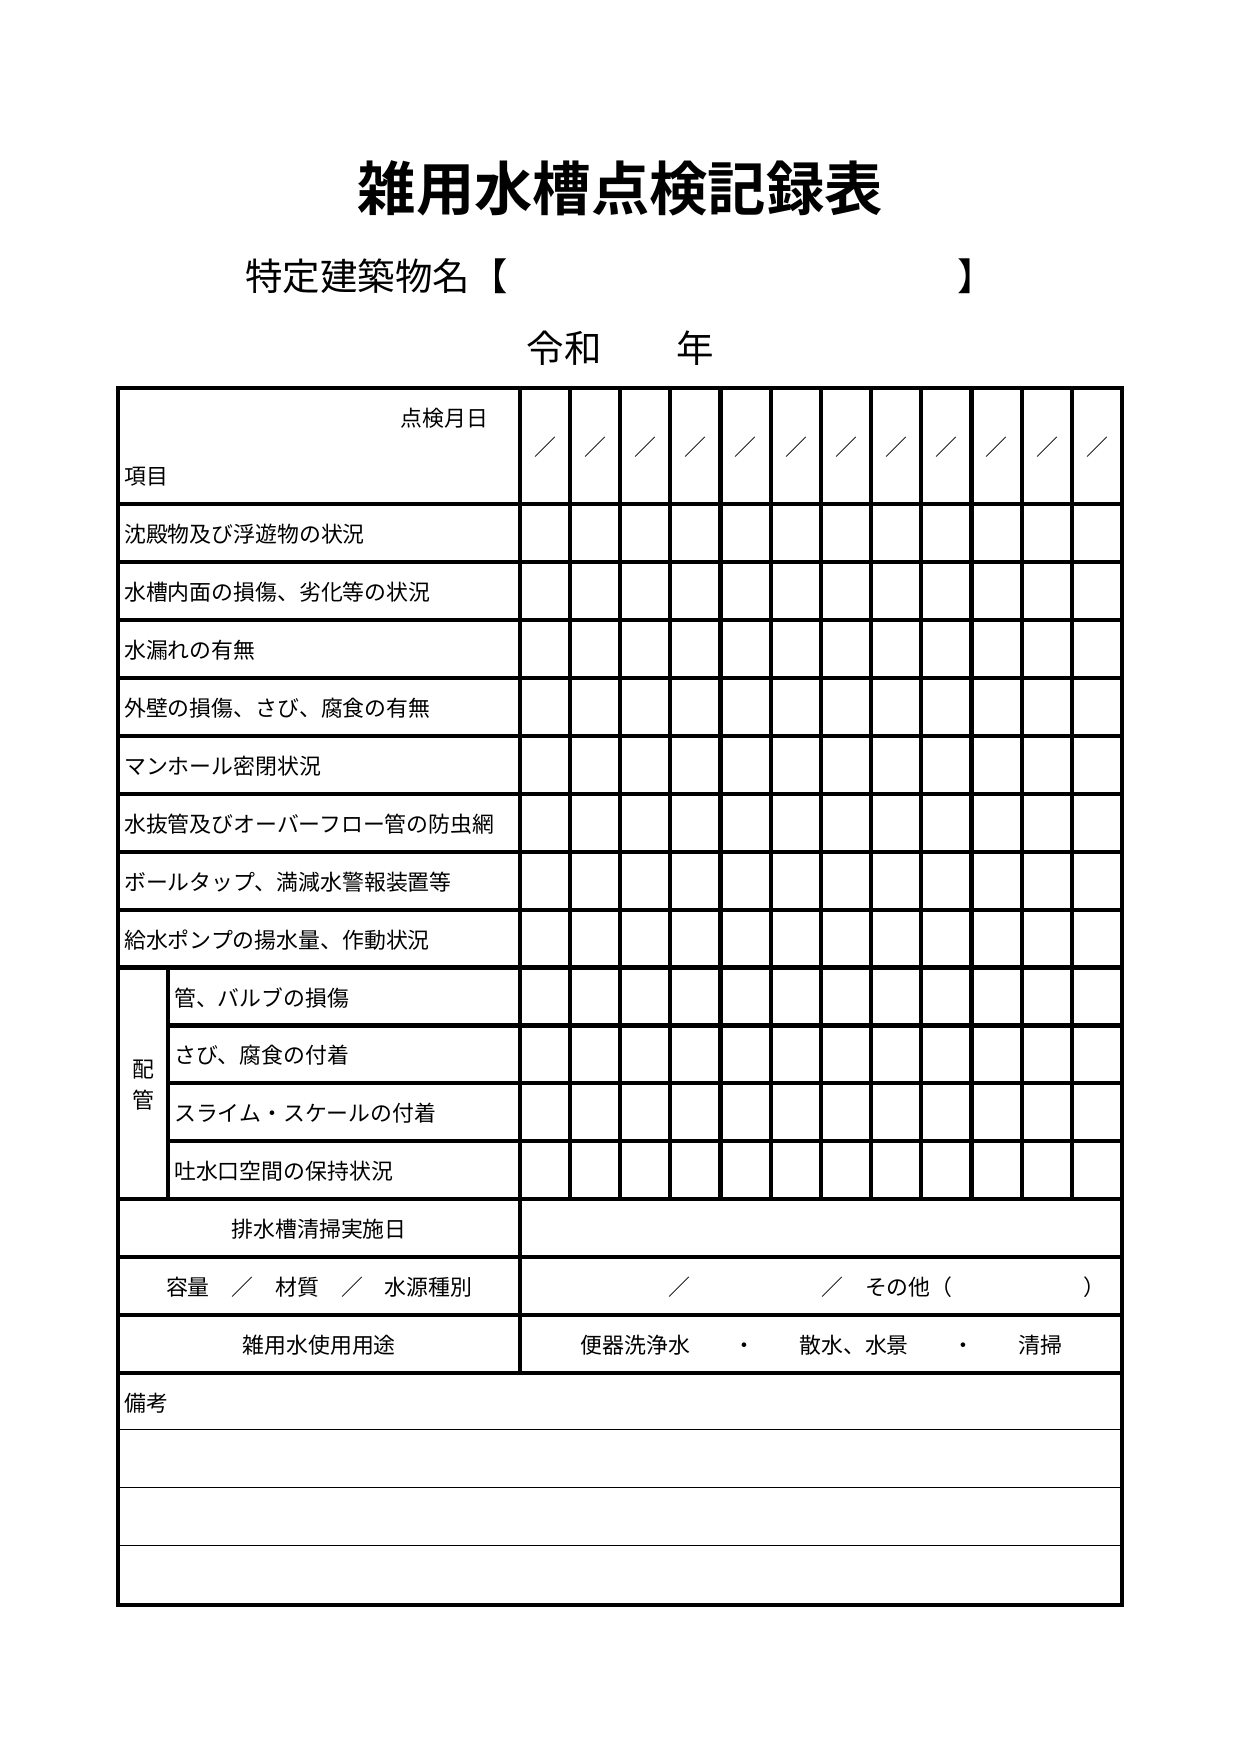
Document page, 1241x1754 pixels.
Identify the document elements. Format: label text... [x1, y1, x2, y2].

table_cell [974, 912, 1020, 965]
table_cell [723, 854, 769, 907]
table_cell [823, 680, 869, 734]
table_cell [1024, 796, 1070, 849]
table_cell [319, 444, 369, 502]
table_cell [1024, 1028, 1070, 1081]
table_cell [873, 506, 919, 560]
table_cell [1024, 1085, 1070, 1139]
table_cell [522, 622, 568, 676]
table_cell 便器洗浄水 ・ 散水、水景 ・ 清掃 [522, 1317, 1120, 1371]
table_cell [522, 854, 568, 907]
table_cell [723, 1085, 769, 1139]
table_cell [572, 506, 618, 560]
table_cell [723, 912, 769, 965]
table_cell [773, 622, 819, 676]
table_cell [1074, 680, 1120, 734]
table_cell [622, 1143, 668, 1197]
table_cell [974, 564, 1020, 618]
table_cell [974, 970, 1020, 1023]
table_header ／ [622, 390, 668, 502]
table_cell [1074, 912, 1120, 965]
table_cell [120, 1546, 1120, 1602]
table_cell [572, 1028, 618, 1081]
table_cell [672, 854, 718, 907]
table_header ／ [773, 390, 819, 502]
table_cell [873, 738, 919, 792]
table_cell [120, 1488, 1120, 1544]
table_cell [873, 622, 919, 676]
table_cell [1074, 796, 1120, 849]
table_cell 沈殿物及び浮遊物の状況 [120, 506, 518, 560]
table_cell [622, 1028, 668, 1081]
table_cell [1024, 912, 1070, 965]
table_cell [1074, 1143, 1120, 1197]
table_cell [522, 1028, 568, 1081]
table_cell [622, 564, 668, 618]
table_cell [773, 738, 819, 792]
table_cell [923, 680, 969, 734]
table_cell [923, 622, 969, 676]
table_cell 雑用水使用用途 [120, 1317, 518, 1371]
table_cell [572, 1085, 618, 1139]
table_cell 給水ポンプの揚水量、作動状況 [120, 912, 518, 965]
table_cell [773, 1028, 819, 1081]
table_cell [672, 506, 718, 560]
table_cell [522, 680, 568, 734]
title 雑用水槽点検記録表 [118, 143, 1122, 228]
table_header ／ [974, 390, 1020, 502]
table_cell [773, 506, 819, 560]
table_cell [923, 912, 969, 965]
table_cell [723, 622, 769, 676]
table_cell 備考 [120, 1375, 1120, 1429]
table_cell [572, 680, 618, 734]
table_cell [622, 970, 668, 1023]
table_header [219, 390, 269, 444]
table_cell [823, 564, 869, 618]
table_cell [522, 738, 568, 792]
table_cell [1074, 970, 1120, 1023]
table_cell スライム・スケールの付着 [170, 1085, 518, 1139]
table_header ／ [1074, 390, 1120, 502]
table_cell [1074, 1028, 1120, 1081]
table_cell [773, 680, 819, 734]
table_cell [672, 1143, 718, 1197]
table_cell [823, 738, 869, 792]
table_cell [1024, 854, 1070, 907]
table_cell [369, 444, 419, 502]
table_cell さび、腐食の付着 [170, 1028, 518, 1081]
table_cell [974, 1085, 1020, 1139]
table_cell 吐水口空間の保持状況 [170, 1143, 518, 1197]
table_header ／ [873, 390, 919, 502]
table_cell [974, 506, 1020, 560]
table_cell [873, 680, 919, 734]
table_cell [1024, 622, 1070, 676]
table_cell [1074, 738, 1120, 792]
table_cell [672, 796, 718, 849]
table_cell [1024, 738, 1070, 792]
table_cell [773, 912, 819, 965]
table_cell 項目 [120, 444, 218, 502]
table_cell [923, 1028, 969, 1081]
table_cell [572, 796, 618, 849]
table_header [168, 390, 218, 444]
table_cell [773, 970, 819, 1023]
table_header ／ [522, 390, 568, 502]
table_cell [923, 564, 969, 618]
table_cell [522, 1085, 568, 1139]
table_cell [823, 796, 869, 849]
table_cell [672, 680, 718, 734]
table_header 点検月日 [369, 390, 518, 444]
table_cell [522, 796, 568, 849]
table_cell [773, 1085, 819, 1139]
table_cell [672, 564, 718, 618]
table_cell [522, 1143, 568, 1197]
table_cell [1024, 970, 1070, 1023]
table_header [269, 390, 319, 444]
table_cell [873, 1143, 919, 1197]
table_cell [723, 738, 769, 792]
table_cell [622, 622, 668, 676]
table_cell [723, 564, 769, 618]
table_cell [269, 444, 319, 502]
table_cell [873, 854, 919, 907]
table_cell [1024, 680, 1070, 734]
table_header ／ [1024, 390, 1070, 502]
table_cell [522, 970, 568, 1023]
table_cell [723, 680, 769, 734]
table_cell [873, 564, 919, 618]
table_cell [723, 1143, 769, 1197]
table_cell [974, 738, 1020, 792]
table_cell [572, 1143, 618, 1197]
table_cell [923, 970, 969, 1023]
table_cell [622, 854, 668, 907]
table_cell [974, 622, 1020, 676]
table_cell 水槽内面の損傷、劣化等の状況 [120, 564, 518, 618]
table_cell [522, 1201, 1120, 1255]
table_cell [1074, 506, 1120, 560]
table_cell [873, 1028, 919, 1081]
table_cell 容量 ／ 材質 ／ 水源種別 [120, 1259, 518, 1313]
table_cell [672, 1085, 718, 1139]
table_cell [974, 1028, 1020, 1081]
table_cell [572, 564, 618, 618]
table_cell [823, 1143, 869, 1197]
table_cell [923, 506, 969, 560]
table_header ／ [572, 390, 618, 502]
table_cell ボールタップ、満減水警報装置等 [120, 854, 518, 907]
table_cell [974, 1143, 1020, 1197]
table_cell [873, 970, 919, 1023]
table_cell [873, 1085, 919, 1139]
table_cell [572, 970, 618, 1023]
table_cell [522, 564, 568, 618]
table_cell 水抜管及びオーバーフロー管の防虫網 [120, 796, 518, 849]
table_cell [823, 1028, 869, 1081]
table_cell [120, 1430, 1120, 1487]
table_cell [723, 796, 769, 849]
table_cell [572, 738, 618, 792]
table_cell [923, 854, 969, 907]
table_cell [773, 796, 819, 849]
table_cell [622, 912, 668, 965]
table_cell [572, 912, 618, 965]
table_cell [773, 1143, 819, 1197]
table_cell マンホール密閉状況 [120, 738, 518, 792]
table_cell [1074, 854, 1120, 907]
table_cell [572, 854, 618, 907]
table_cell [622, 506, 668, 560]
table_cell 配管 [120, 970, 166, 1197]
table_cell [823, 854, 869, 907]
table_cell [823, 912, 869, 965]
table_cell [873, 796, 919, 849]
table_cell [622, 1085, 668, 1139]
table_cell 排水槽清掃実施日 [120, 1201, 518, 1255]
table_cell [723, 1028, 769, 1081]
table_cell [773, 854, 819, 907]
table_cell 管、バルブの損傷 [170, 970, 518, 1023]
table_cell [622, 680, 668, 734]
table_cell [873, 912, 919, 965]
table_cell [723, 970, 769, 1023]
subtitle 令和 年 [118, 319, 1122, 374]
table_cell [974, 854, 1020, 907]
table_cell [419, 444, 469, 502]
table_cell ／ ／ その他（ ） [522, 1259, 1120, 1313]
table_cell [923, 738, 969, 792]
table_cell [923, 1143, 969, 1197]
table_cell [622, 738, 668, 792]
table_header ／ [923, 390, 969, 502]
table_cell [1024, 564, 1070, 618]
table_cell [823, 970, 869, 1023]
table_cell [1074, 1085, 1120, 1139]
table_header ／ [823, 390, 869, 502]
table_cell [470, 444, 518, 502]
table_cell [923, 1085, 969, 1139]
table_cell [1074, 564, 1120, 618]
table_cell [723, 506, 769, 560]
table_header ／ [723, 390, 769, 502]
table_cell [672, 912, 718, 965]
table_cell [823, 622, 869, 676]
table_cell [622, 796, 668, 849]
table_cell [672, 1028, 718, 1081]
table_cell 外壁の損傷、さび、腐食の有無 [120, 680, 518, 734]
table_header [120, 390, 168, 444]
table_cell [974, 680, 1020, 734]
table_cell [219, 444, 269, 502]
table_cell [823, 1085, 869, 1139]
table_cell 水漏れの有無 [120, 622, 518, 676]
table_cell [974, 796, 1020, 849]
table_cell [1024, 506, 1070, 560]
table_cell [522, 506, 568, 560]
table_cell [1074, 622, 1120, 676]
table_cell [522, 912, 568, 965]
table_cell [1024, 1143, 1070, 1197]
table_header ／ [672, 390, 718, 502]
table_cell [923, 796, 969, 849]
subtitle 特定建築物名【 】 [118, 246, 1122, 301]
table_cell [773, 564, 819, 618]
table_header [319, 390, 369, 444]
table_cell [672, 738, 718, 792]
table_cell [672, 970, 718, 1023]
table_cell [572, 622, 618, 676]
table_cell [823, 506, 869, 560]
table_cell [672, 622, 718, 676]
